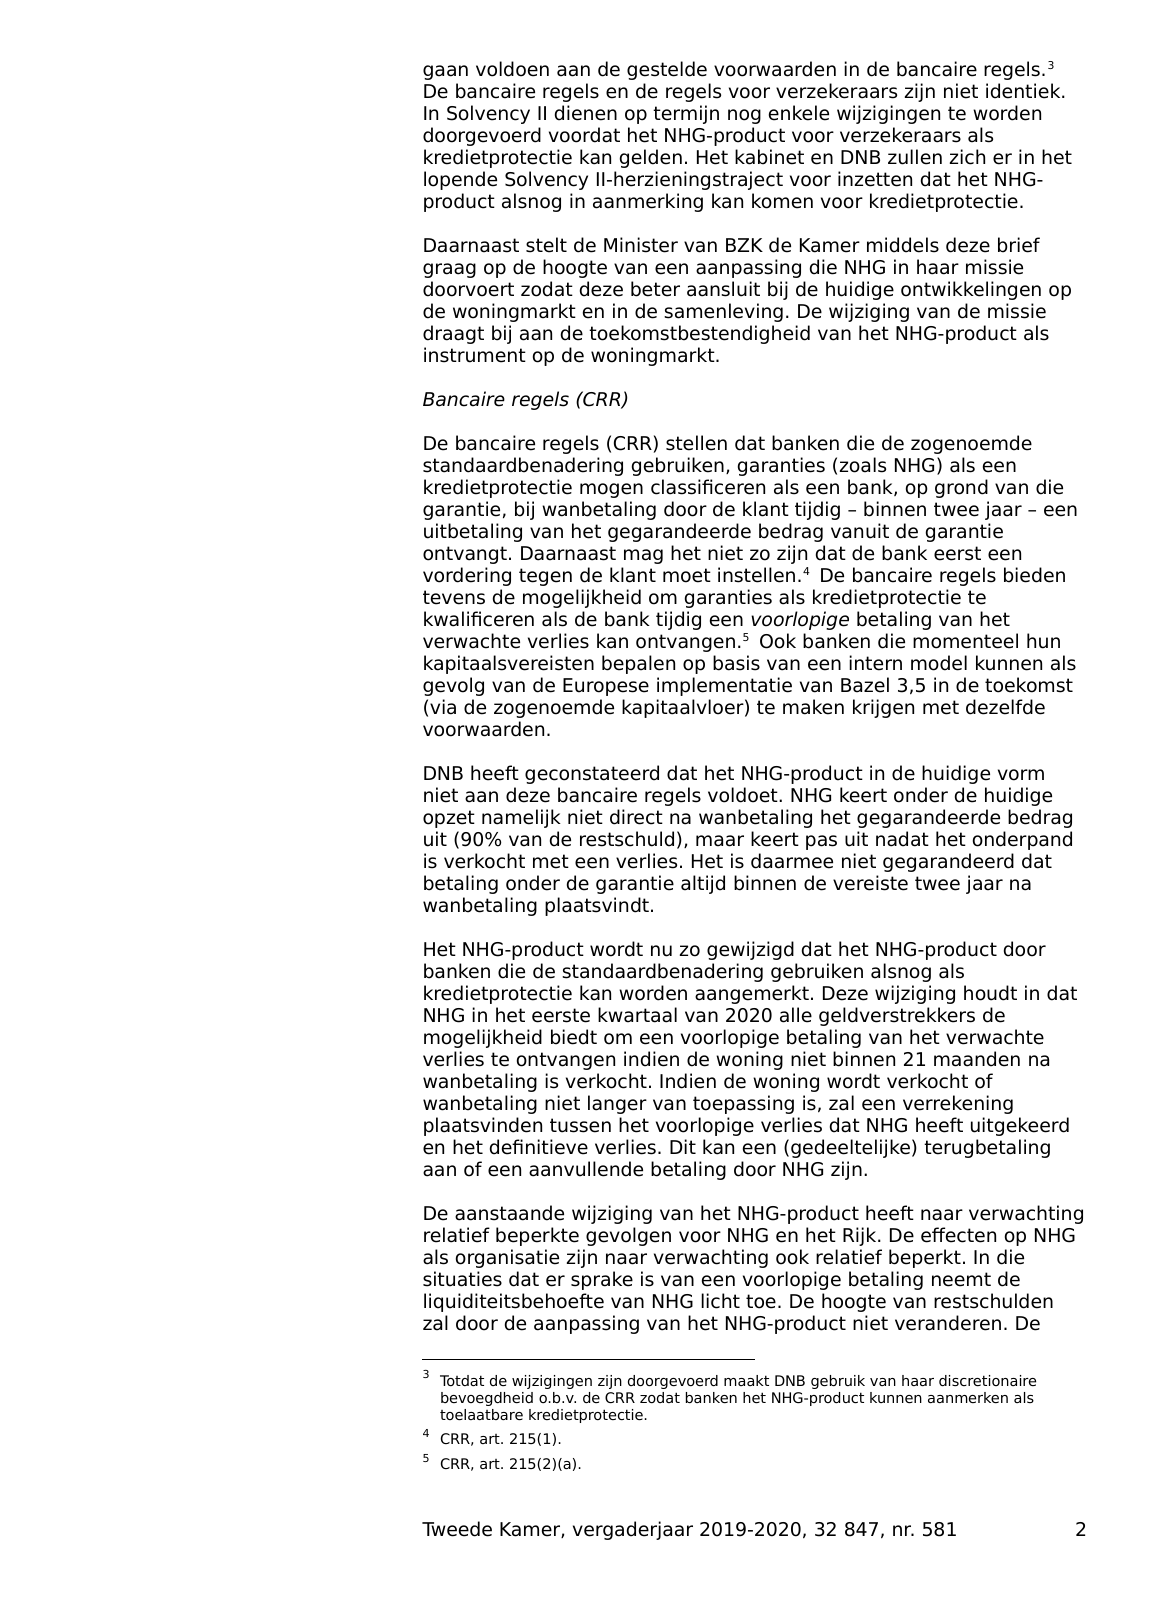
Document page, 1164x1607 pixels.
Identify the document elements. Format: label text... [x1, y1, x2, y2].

text CRR, art. 215(2)(a). [422, 1452, 1087, 1474]
text gaan voldoen aan de gestelde voorwaarden in de bancaire regels. De bancaire regels en de regels voor verzekeraars zijn niet identiek. In Solvency II dienen op termijn nog enkele wijzigingen te worden doorgevoerd voordat het NHG-product voor verzekeraars als kredietprotectie kan gelden. Het kabinet en DNB zullen zich er in het lopende Solvency II-herzieningstraject voor inzetten dat het NHG-product alsnog in aanmerking kan komen voor kredietprotectie. [422, 59, 1087, 213]
subtitle Bancaire regels (CRR) [422, 389, 1087, 411]
text De aanstaande wijziging van het NHG-product heeft naar verwachting relatief beperkte gevolgen voor NHG en het Rijk. De effecten op NHG als organisatie zijn naar verwachting ook relatief beperkt. In die situaties dat er sprake is van een voorlopige betaling neemt de liquiditeitsbehoefte van NHG licht toe. De hoogte van restschulden zal door de aanpassing van het NHG-product niet veranderen. De [422, 1203, 1087, 1335]
text De bancaire regels (CRR) stellen dat banken die de zogenoemde standaardbenadering gebruiken, garanties (zoals NHG) als een kredietprotectie mogen classificeren als een bank, op grond van die garantie, bij wanbetaling door de klant tijdig – binnen twee jaar – een uitbetaling van het gegarandeerde bedrag vanuit de garantie ontvangt. Daarnaast mag het niet zo zijn dat de bank eerst een vordering tegen de klant moet instellen. De bancaire regels bieden tevens de mogelijkheid om garanties als kredietprotectie te kwalificeren als de bank tijdig een voorlopige betaling van het verwachte verlies kan ontvangen. Ook banken die momenteel hun kapitaalsvereisten bepalen op basis van een intern model kunnen als gevolg van de Europese implementatie van Bazel 3,5 in de toekomst (via de zogenoemde kapitaalvloer) te maken krijgen met dezelfde voorwaarden. [422, 433, 1087, 741]
text DNB heeft geconstateerd dat het NHG-product in de huidige vorm niet aan deze bancaire regels voldoet. NHG keert onder de huidige opzet namelijk niet direct na wanbetaling het gegarandeerde bedrag uit (90% van de restschuld), maar keert pas uit nadat het onderpand is verkocht met een verlies. Het is daarmee niet gegarandeerd dat betaling onder de garantie altijd binnen de vereiste twee jaar na wanbetaling plaatsvindt. [422, 763, 1087, 917]
text Het NHG-product wordt nu zo gewijzigd dat het NHG-product door banken die de standaardbenadering gebruiken alsnog als kredietprotectie kan worden aangemerkt. Deze wijziging houdt in dat NHG in het eerste kwartaal van 2020 alle geldverstrekkers de mogelijkheid biedt om een voorlopige betaling van het verwachte verlies te ontvangen indien de woning niet binnen 21 maanden na wanbetaling is verkocht. Indien de woning wordt verkocht of wanbetaling niet langer van toepassing is, zal een verrekening plaatsvinden tussen het voorlopige verlies dat NHG heeft uitgekeerd en het definitieve verlies. Dit kan een (gedeeltelijke) terugbetaling aan of een aanvullende betaling door NHG zijn. [422, 939, 1087, 1181]
text Totdat de wijzigingen zijn doorgevoerd maakt DNB gebruik van haar discretionaire bevoegdheid o.b.v. de CRR zodat banken het NHG-product kunnen aanmerken als toelaatbare kredietprotectie. [422, 1368, 1087, 1424]
text CRR, art. 215(1). [422, 1427, 1087, 1449]
text Daarnaast stelt de Minister van BZK de Kamer middels deze brief graag op de hoogte van een aanpassing die NHG in haar missie doorvoert zodat deze beter aansluit bij de huidige ontwikkelingen op de woningmarkt en in de samenleving. De wijziging van de missie draagt bij aan de toekomstbestendigheid van het NHG-product als instrument op de woningmarkt. [422, 235, 1087, 367]
